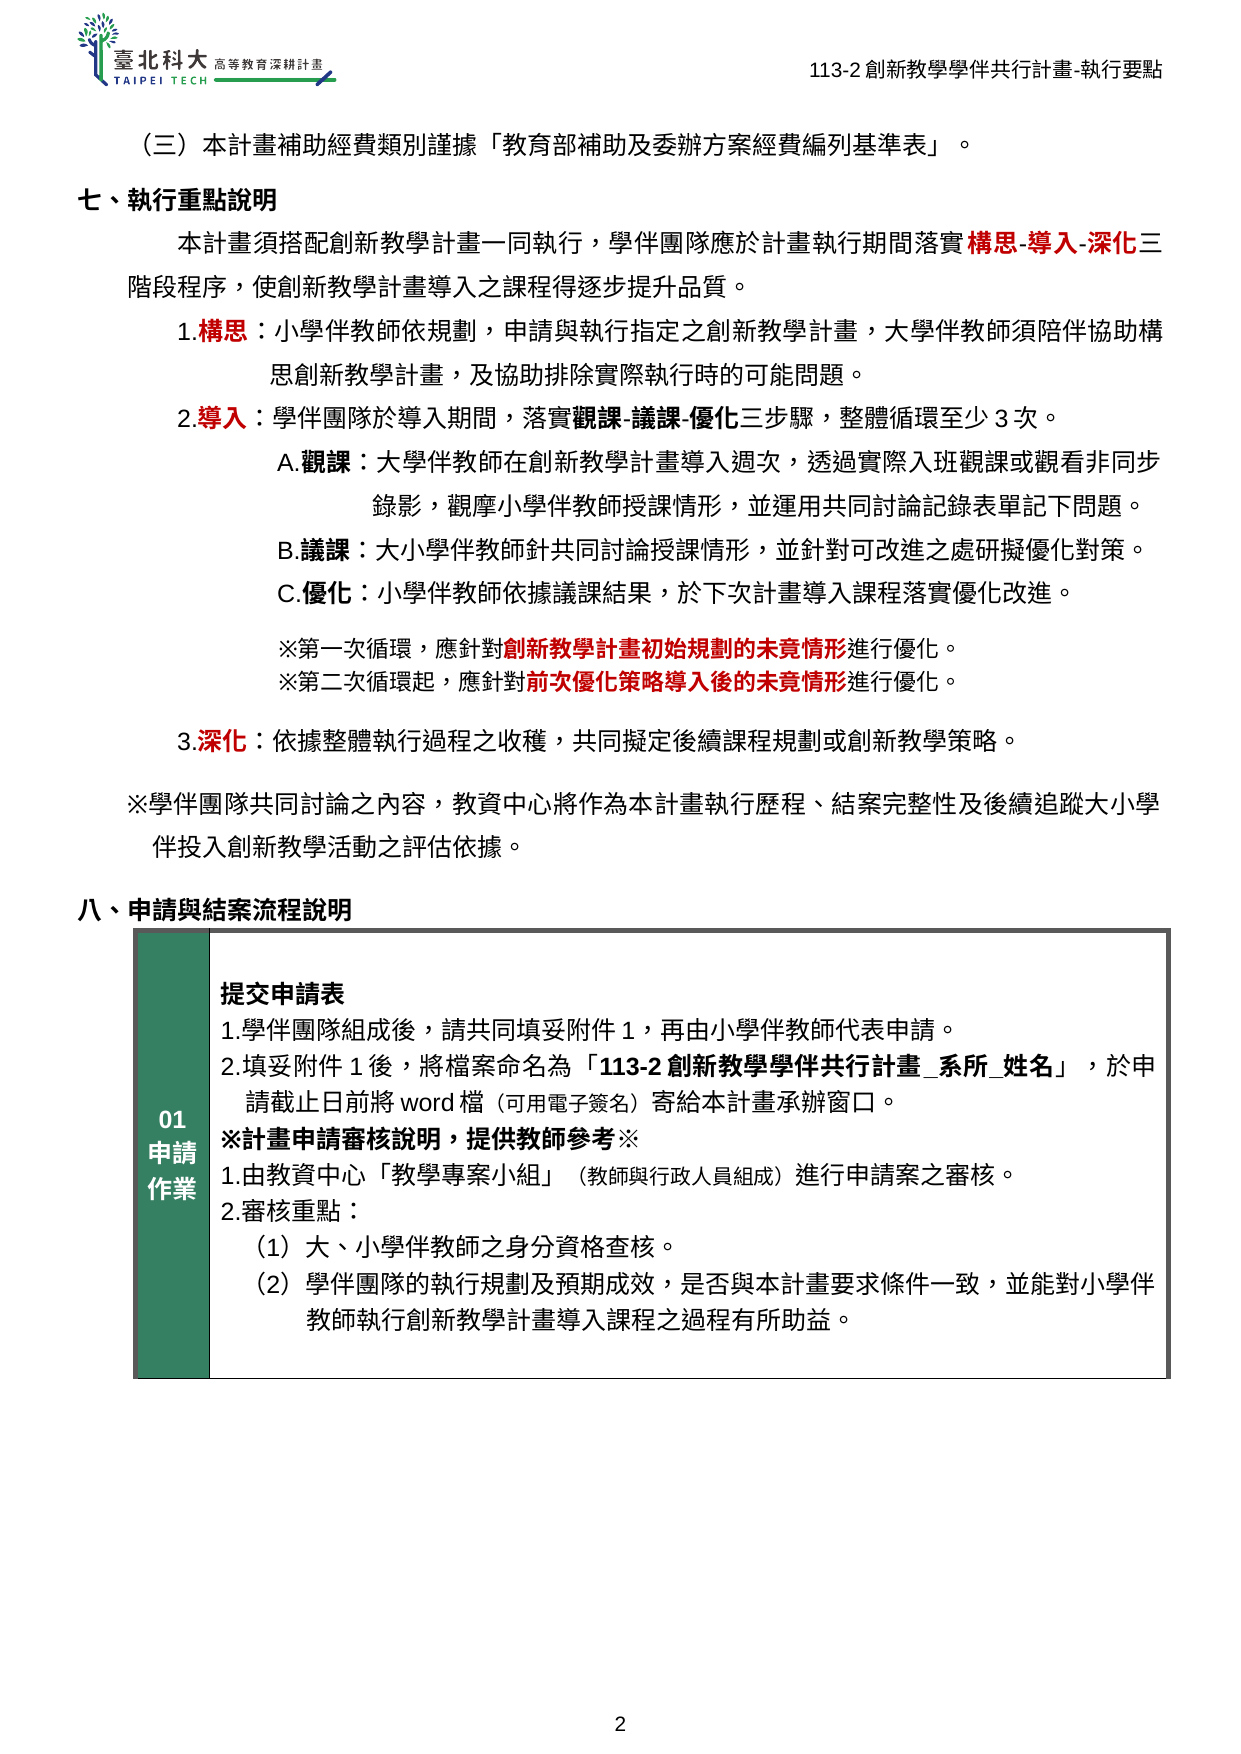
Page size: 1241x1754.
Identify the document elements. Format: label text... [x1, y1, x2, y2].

text B.議課：大小學伴教師針共同討論授課情形，並針對可改進之處研擬優化對策。 [277, 524, 1163, 568]
text （三）本計畫補助經費類別謹據「教育部補助及委辦方案經費編列基準表」。 [127, 119, 1163, 163]
text ※學伴團隊共同討論之內容，教資中心將作為本計畫執行歷程、結案完整性及後續追蹤大小學伴投入創新教學活動之評估依據。 [127, 778, 1163, 866]
text 3.深化：依據整體執行過程之收穫，共同擬定後續課程規劃或創新教學策略。 [177, 716, 1163, 759]
text C.優化：小學伴教師依據議課結果，於下次計畫導入課程落實優化改進。 [277, 568, 1163, 612]
table_header 提交申請表 1.學伴團隊組成後，請共同填妥附件1，再由小學伴教師代表申請。 2.填妥附件1後，將檔案命名為「113-2創新教學學伴共行計畫_系所_姓名」，於申請截止日前將word檔（可用電子簽名）寄給本計畫承辦窗口。 ※計畫申請審核說明，提供教師參考※ 1.由教資中心「教學專案小組」（教師與行政人員組成）進行申請案之審核。 2.審核重點： （1）大、小學伴教師之身分資格查核。 （2）學伴團隊的執行規劃及預期成效，是否與本計畫要求條件一致，並能對小學伴教師執行創新教學計畫導入課程之過程有所助益。 [210, 933, 1166, 1378]
text 七、執行重點說明 [77, 174, 1163, 218]
text 2.導入：學伴團隊於導入期間，落實觀課-議課-優化三步驟，整體循環至少3次。 [177, 393, 1163, 437]
text A.觀課：大學伴教師在創新教學計畫導入週次，透過實際入班觀課或觀看非同步錄影，觀摩小學伴教師授課情形，並運用共同討論記錄表單記下問題。 [277, 437, 1163, 524]
text 八、申請與結案流程說明 [77, 884, 1163, 928]
table_header 01 申請作業 [138, 933, 209, 1378]
text ※第二次循環起，應針對前次優化策略導入後的未竟情形進行優化。 [77, 664, 1163, 697]
text 1.構思：小學伴教師依規劃，申請與執行指定之創新教學計畫，大學伴教師須陪伴協助構思創新教學計畫，及協助排除實際執行時的可能問題。 [177, 305, 1163, 393]
text 本計畫須搭配創新教學計畫一同執行，學伴團隊應於計畫執行期間落實構思-導入-深化三階段程序，使創新教學計畫導入之課程得逐步提升品質。 [127, 218, 1163, 305]
text ※第一次循環，應針對創新教學計畫初始規劃的未竟情形進行優化。 [77, 630, 1163, 664]
